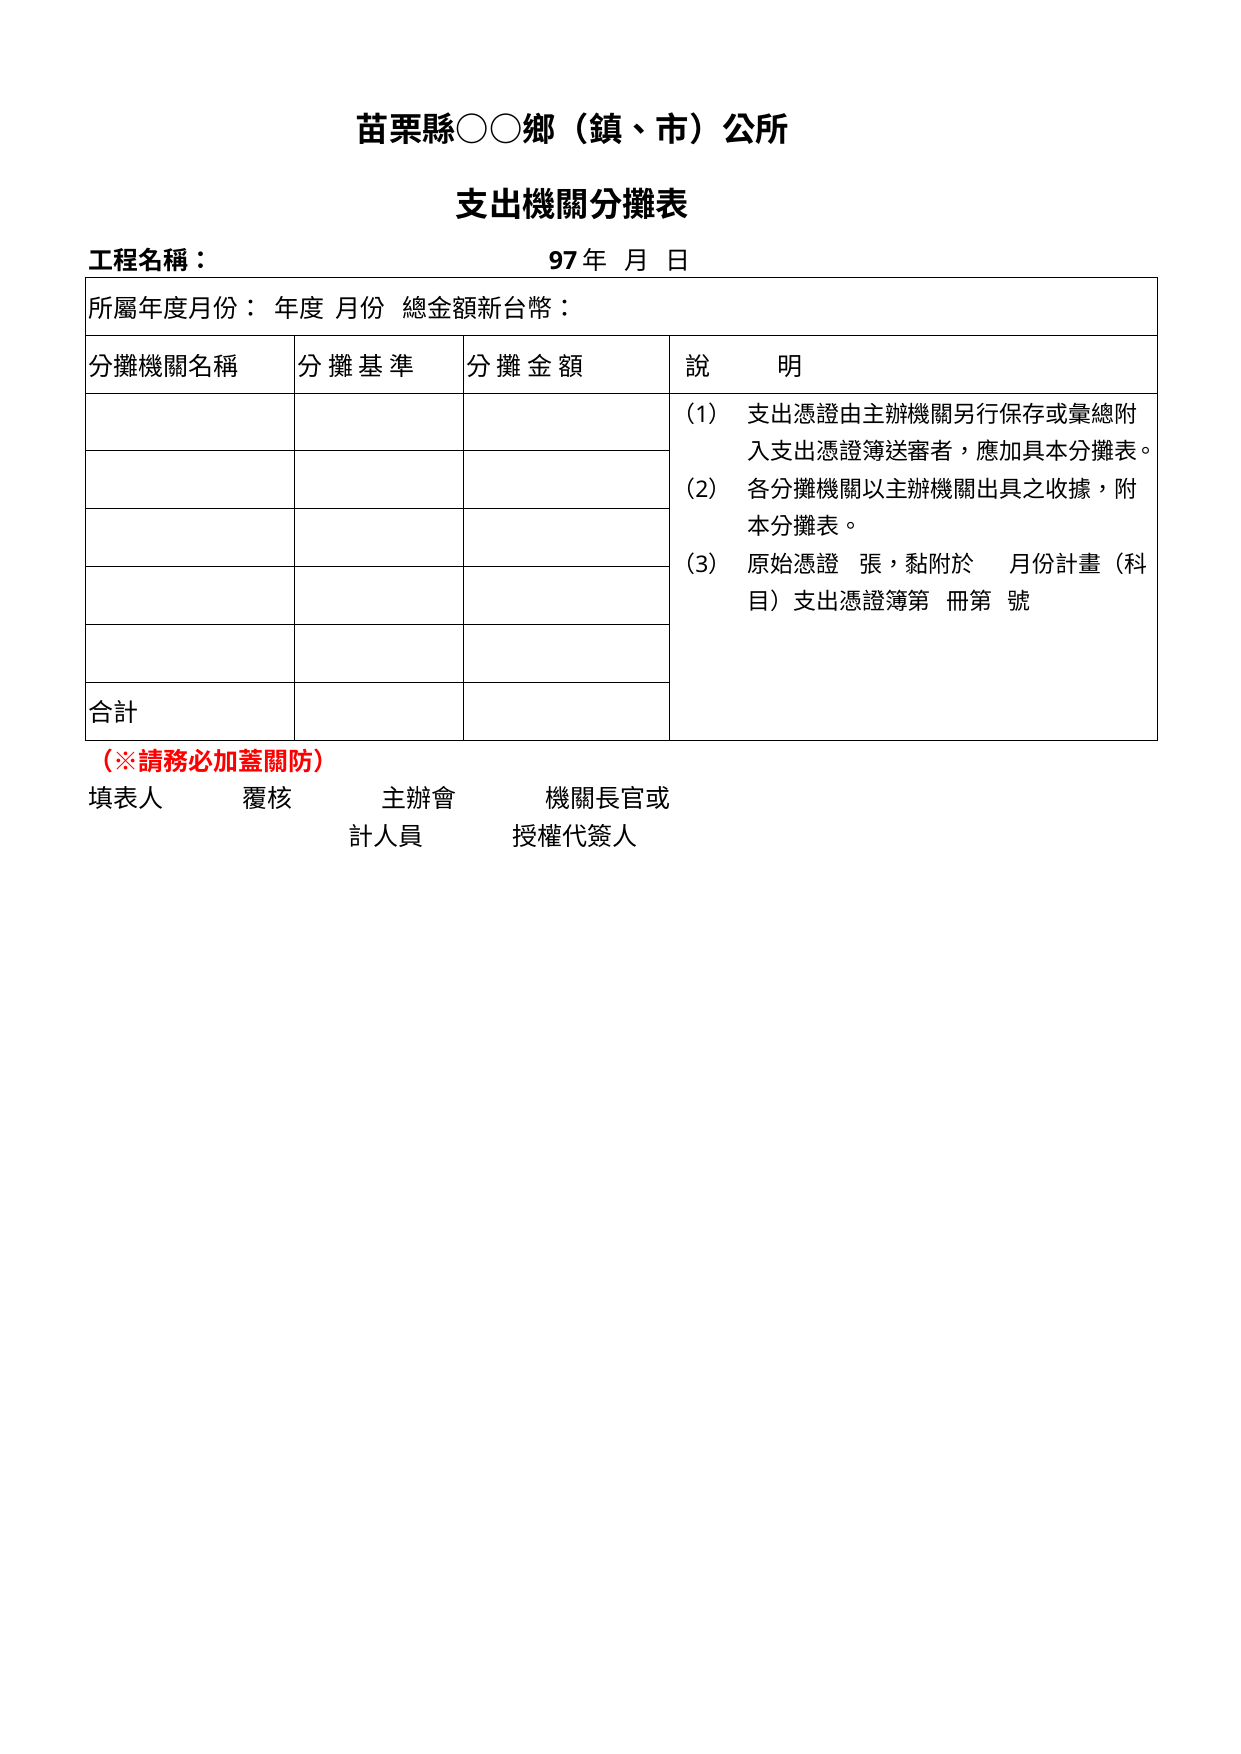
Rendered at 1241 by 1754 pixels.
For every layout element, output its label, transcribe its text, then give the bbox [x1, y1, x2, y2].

table_cell 分攤機關名稱 [86, 336, 294, 393]
text 計人員 授權代簽人 [89, 816, 1152, 853]
table_cell [295, 451, 463, 508]
table_header 所屬年度月份： 年度 月份 總金額新台幣： [86, 278, 1157, 335]
table_cell 分 攤 金 額 [464, 336, 669, 393]
table_cell [86, 451, 294, 508]
table_cell [86, 625, 294, 682]
table_cell [295, 683, 463, 739]
table_cell 合計 [86, 683, 294, 739]
table_cell 說 明 [670, 336, 1157, 393]
table_cell [295, 394, 463, 450]
table_cell [86, 567, 294, 624]
table_cell 分 攤 基 準 [295, 336, 463, 393]
text 支出機關分攤表 [89, 164, 1152, 239]
table_cell [464, 683, 669, 739]
table_cell [464, 625, 669, 682]
table_cell [86, 394, 294, 450]
table_cell [295, 509, 463, 566]
table_cell 支出憑證由主辦機關另行保存或彙總附入支出憑證簿送審者，應加具本分攤表。 各分攤機關以主辦機關出具之收據，附本分攤表。 原始憑證 張，黏附於 月份計畫（科目）支出憑證簿第 冊第 號 [670, 394, 1157, 739]
table_cell [464, 509, 669, 566]
text 工程名稱： 97年 月 日 [89, 239, 1152, 277]
table_cell [86, 509, 294, 566]
text 填表人 覆核 主辦會 機關長官或 [89, 778, 1152, 816]
table_cell [464, 451, 669, 508]
table_cell [295, 625, 463, 682]
table_cell [464, 394, 669, 450]
text （※請務必加蓋關防） [89, 741, 1152, 778]
text 苗栗縣○○鄉（鎮、市）公所 [89, 89, 1152, 164]
table_cell [295, 567, 463, 624]
table_cell [464, 567, 669, 624]
